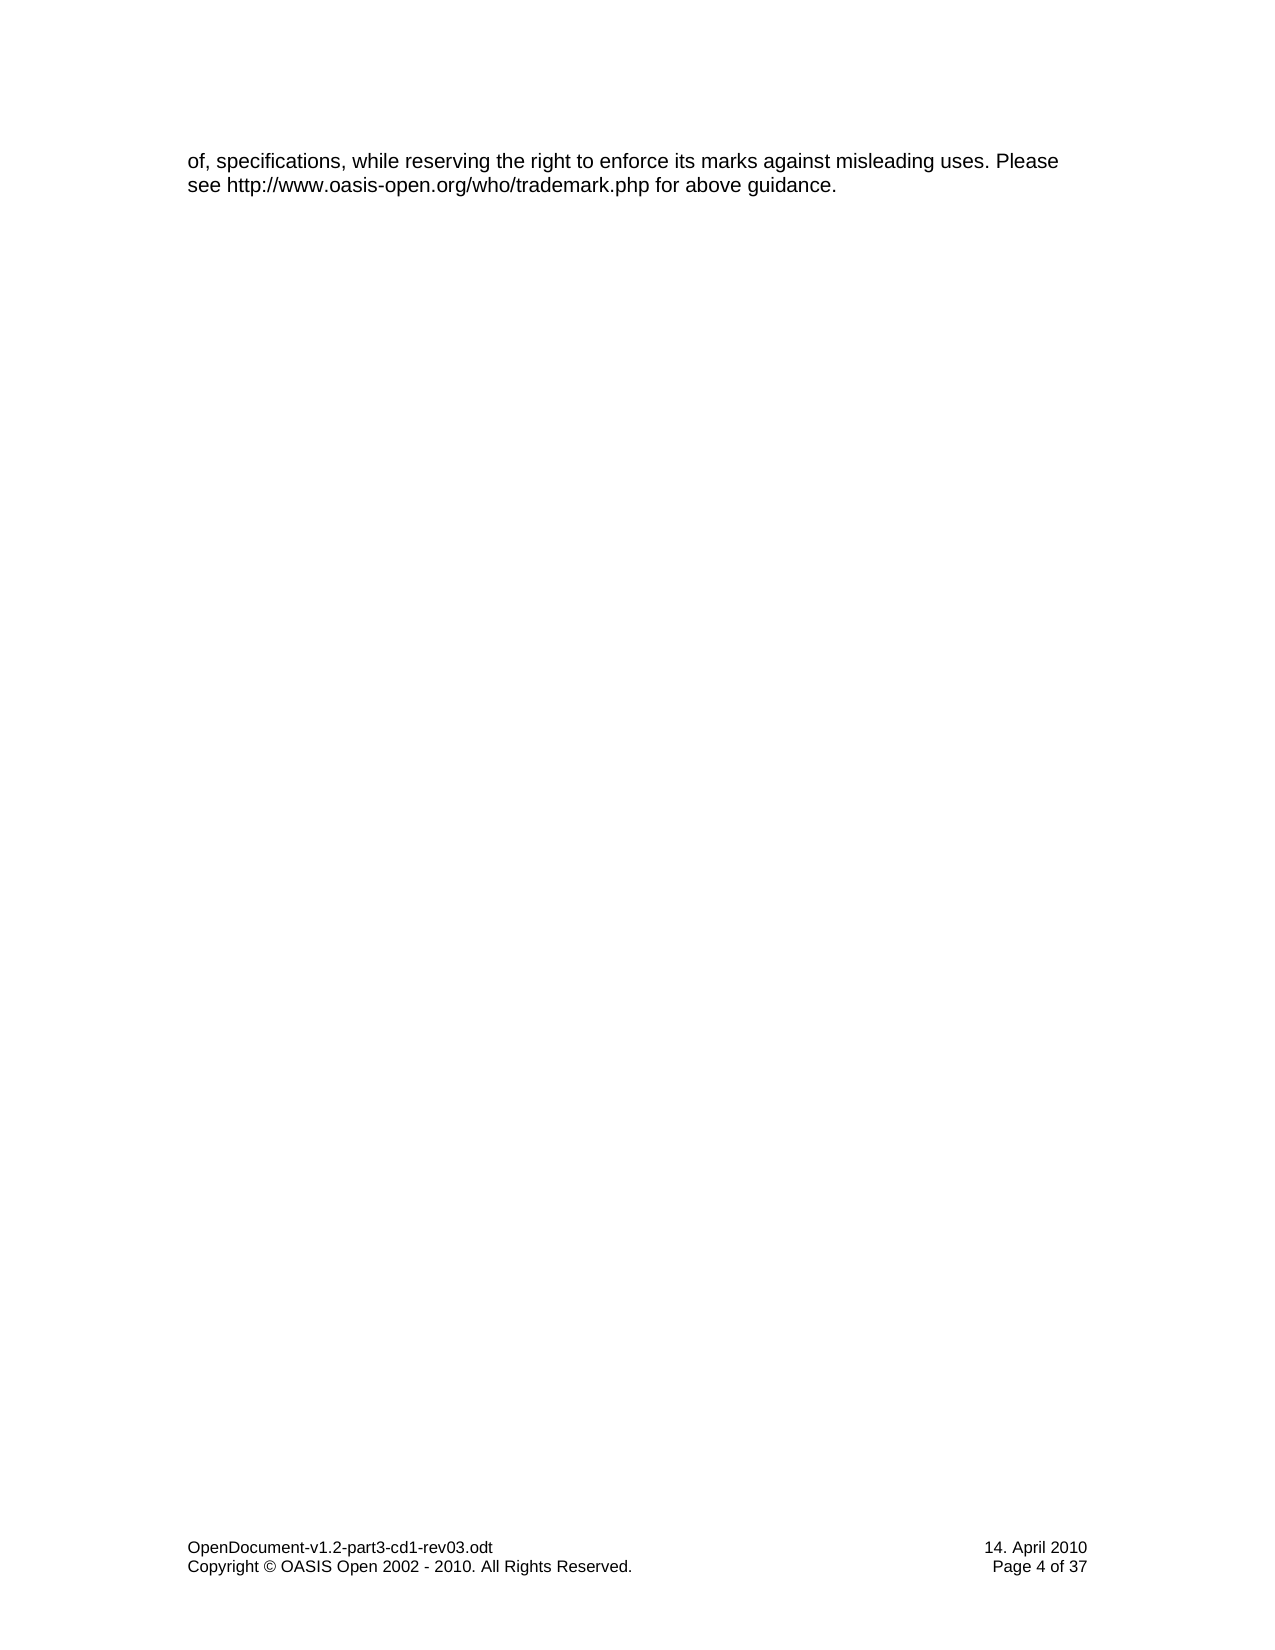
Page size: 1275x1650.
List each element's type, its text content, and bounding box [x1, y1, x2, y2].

text of, specifications, while reserving the right to enforce its marks against misleading uses. Please see http://www.oasis-open.org/who/trademark.php for above guidance. [187, 150, 1088, 196]
